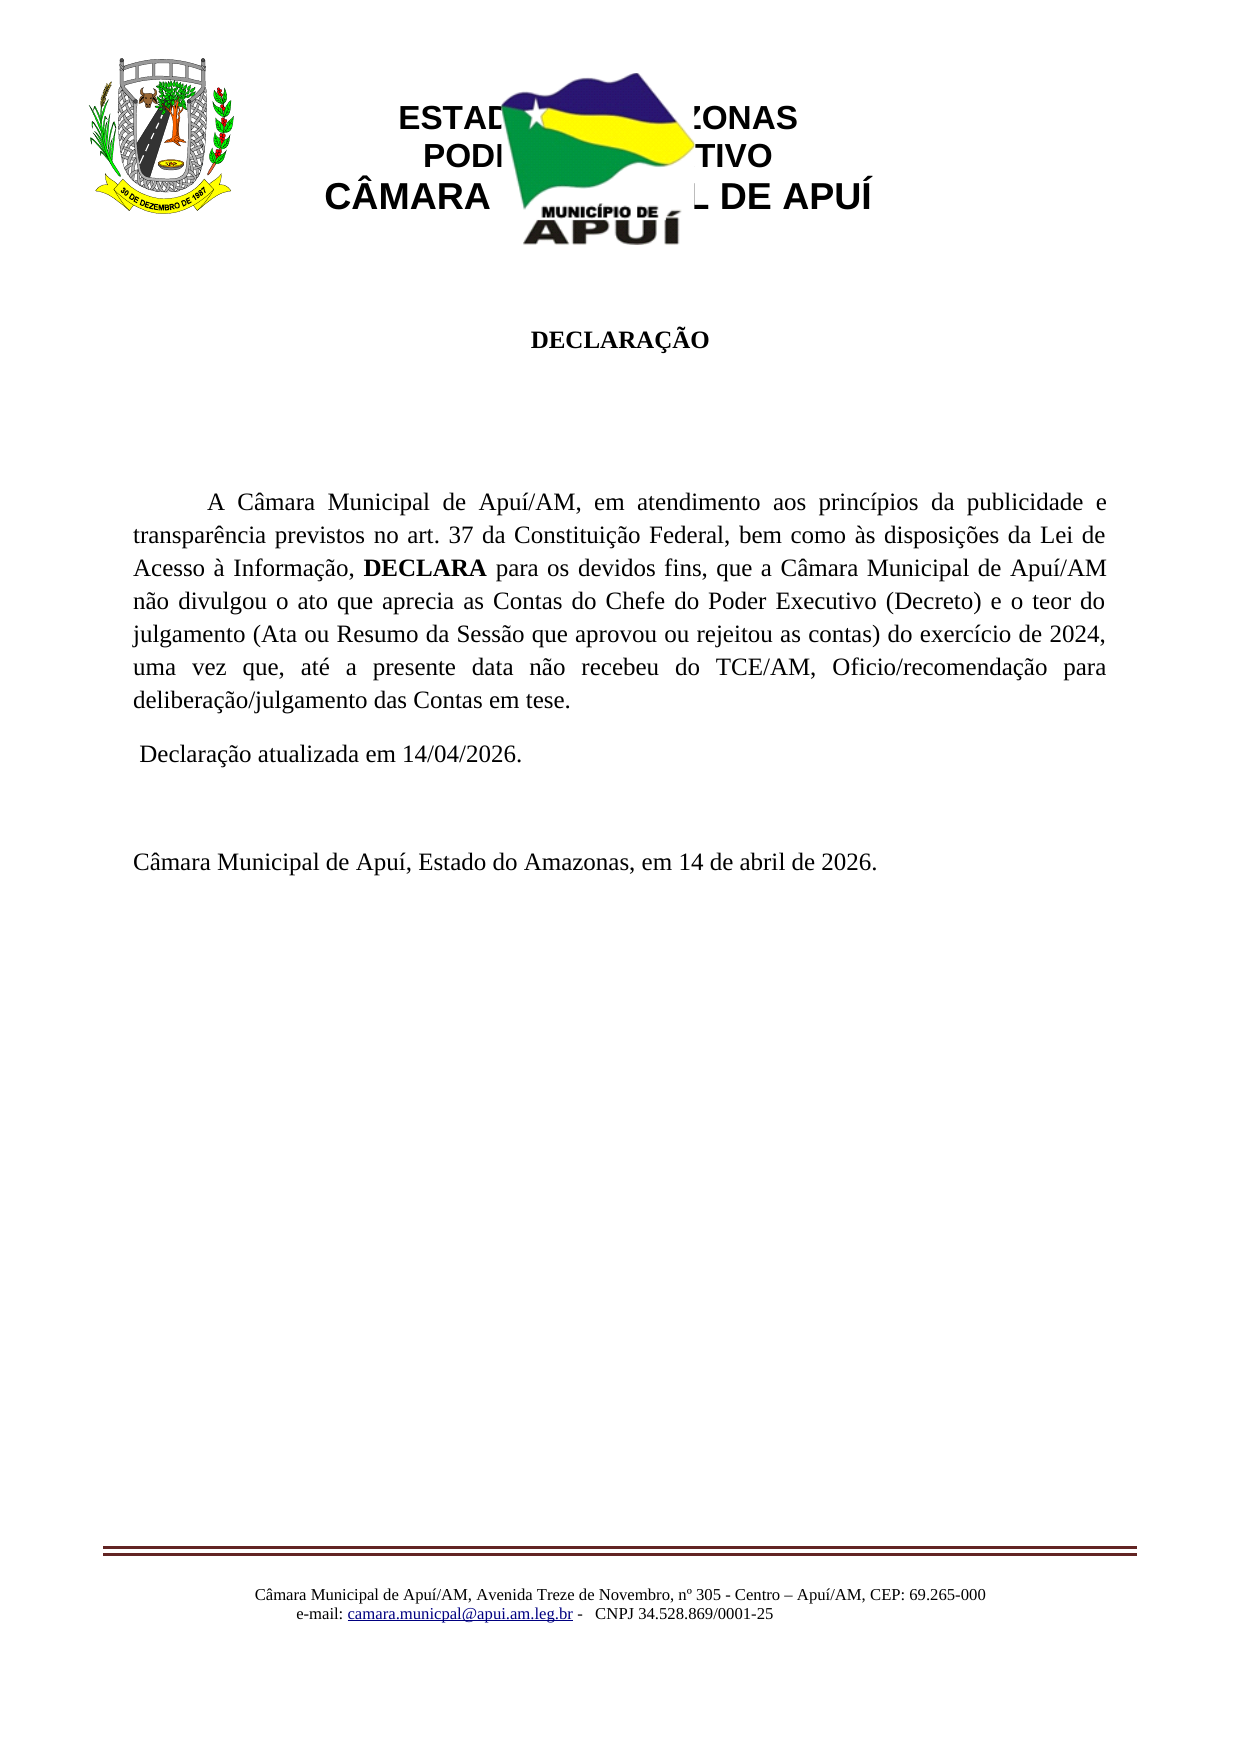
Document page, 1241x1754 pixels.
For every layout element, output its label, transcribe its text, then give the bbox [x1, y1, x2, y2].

text Declaração atualizada em 14/04/2026. [133, 739, 1107, 768]
text Câmara Municipal de Apuí, Estado do Amazonas, em 14 de abril de 2026. [133, 847, 1107, 875]
text DECLARAÇÃO [133, 325, 1107, 354]
text A Câmara Municipal de Apuí/AM, em atendimento aos princípios da publicidade e transparência previstos no art. 37 da Constituição Federal, bem como às disposições da Lei de Acesso à Informação, DECLARA para os devidos fins, que a Câmara Municipal de Apuí/AM não divulgou o ato que aprecia as Contas do Chefe do Poder Executivo (Decreto) e o teor do julgamento (Ata ou Resumo da Sessão que aprovou ou rejeitou as contas) do exercício de 2024, uma vez que, até a presente data não recebeu do TCE/AM, Oficio/recomendação para deliberação/julgamento das Contas em tese. [133, 487, 1107, 714]
